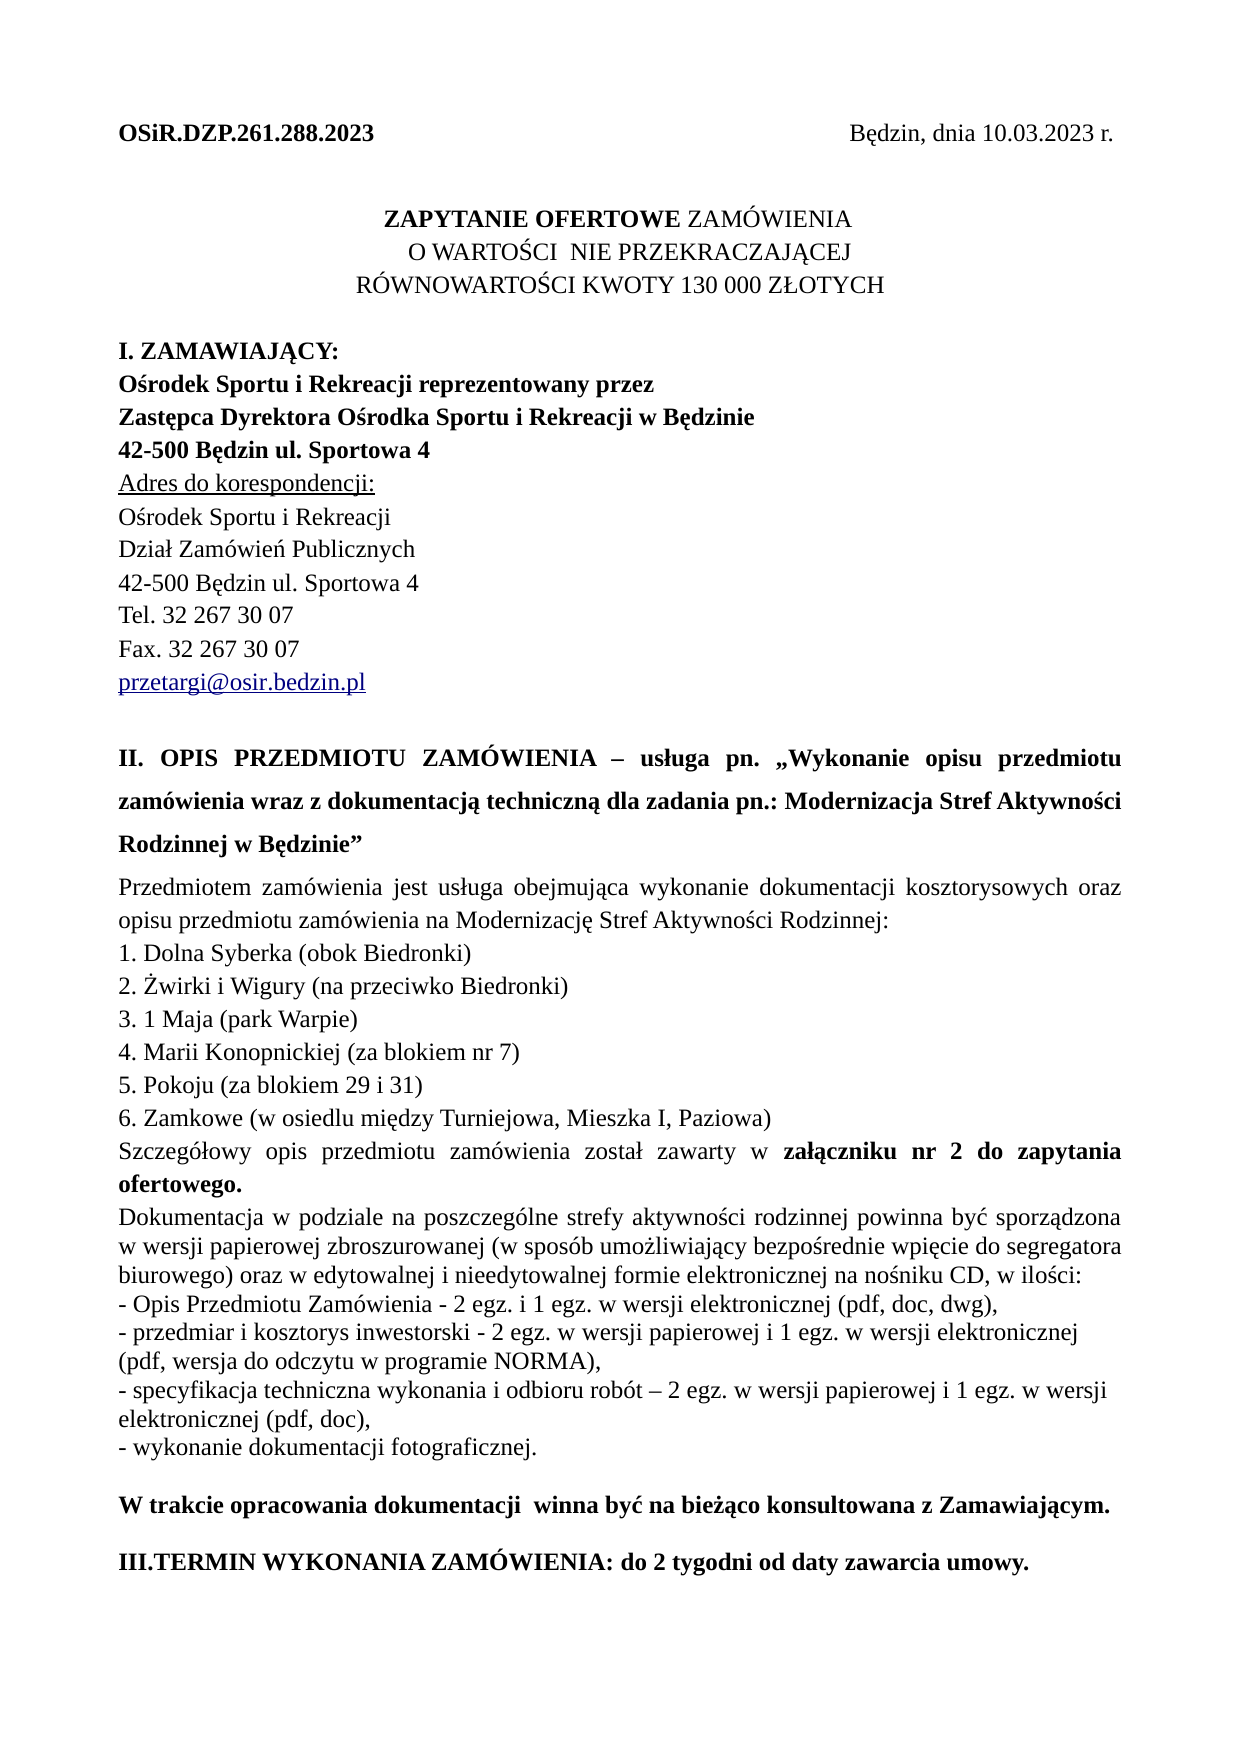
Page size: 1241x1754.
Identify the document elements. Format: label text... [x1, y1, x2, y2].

text 4. Marii Konopnickiej (za blokiem nr 7) [118, 1037, 1122, 1066]
text Dział Zamówień Publicznych [118, 534, 1122, 563]
text 42-500 Będzin ul. Sportowa 4 [118, 568, 1122, 596]
text - przedmiar i kosztorys inwestorski - 2 egz. w wersji papierowej i 1 egz. w wersji elektronicznej [118, 1317, 1122, 1346]
text Przedmiotem zamówienia jest usługa obejmująca wykonanie dokumentacji kosztorysowych oraz opisu przedmiotu zamówienia na Modernizację Stref Aktywności Rodzinnej: [118, 872, 1122, 934]
text Ośrodek Sportu i Rekreacji [118, 502, 1122, 530]
text Zastępca Dyrektora Ośrodka Sportu i Rekreacji w Będzinie [118, 402, 1122, 431]
text RÓWNOWARTOŚCI KWOTY 130 000 ZŁOTYCH [118, 270, 1122, 299]
text - wykonanie dokumentacji fotograficznej. [118, 1432, 1122, 1461]
text 2. Żwirki i Wigury (na przeciwko Biedronki) [118, 971, 1122, 1000]
text W trakcie opracowania dokumentacji winna być na bieżąco konsultowana z Zamawiającym. [118, 1490, 1122, 1519]
text Dokumentacja w podziale na poszczególne strefy aktywności rodzinnej powinna być sporządzona w wersji papierowej zbroszurowanej (w sposób umożliwiający bezpośrednie wpięcie do segregatora biurowego) oraz w edytowalnej i nieedytowalnej formie elektronicznej na nośniku CD, w ilości: [118, 1202, 1122, 1289]
text 3. 1 Maja (park Warpie) [118, 1004, 1122, 1033]
text - specyfikacja techniczna wykonania i odbioru robót – 2 egz. w wersji papierowej i 1 egz. w wersji [118, 1375, 1122, 1404]
text - Opis Przedmiotu Zamówienia - 2 egz. i 1 egz. w wersji elektronicznej (pdf, doc, dwg), [118, 1289, 1122, 1317]
text elektronicznej (pdf, doc), [118, 1404, 1122, 1432]
text 5. Pokoju (za blokiem 29 i 31) [118, 1070, 1122, 1099]
text III.TERMIN WYKONANIA ZAMÓWIENIA: do 2 tygodni od daty zawarcia umowy. [118, 1547, 1122, 1576]
text (pdf, wersja do odczytu w programie NORMA), [118, 1346, 1122, 1375]
text OSiR.DZP.261.288.2023 Będzin, dnia 10.03.2023 r. [118, 118, 1122, 147]
text ZAPYTANIE OFERTOWE ZAMÓWIENIA O WARTOŚCI NIE PRZEKRACZAJĄCEJ [118, 204, 1122, 266]
text Ośrodek Sportu i Rekreacji reprezentowany przez [118, 369, 1122, 398]
text Tel. 32 267 30 07 [118, 601, 1122, 629]
text 6. Zamkowe (w osiedlu między Turniejowa, Mieszka I, Paziowa) [118, 1103, 1122, 1132]
text 42-500 Będzin ul. Sportowa 4 Adres do korespondencji: [118, 436, 1122, 497]
text przetargi@osir.bedzin.pl [118, 667, 1122, 695]
text II. OPIS PRZEDMIOTU ZAMÓWIENIA – usługa pn. „Wykonanie opisu przedmiotu zamówienia wraz z dokumentacją techniczną dla zadania pn.: Modernizacja Stref Aktywności Rodzinnej w Będzinie” [118, 743, 1122, 858]
text I. ZAMAWIAJĄCY: [118, 336, 1122, 365]
text 1. Dolna Syberka (obok Biedronki) [118, 938, 1122, 967]
text Fax. 32 267 30 07 [118, 634, 1122, 662]
text Szczegółowy opis przedmiotu zamówienia został zawarty w załączniku nr 2 do zapytania ofertowego. [118, 1136, 1122, 1198]
